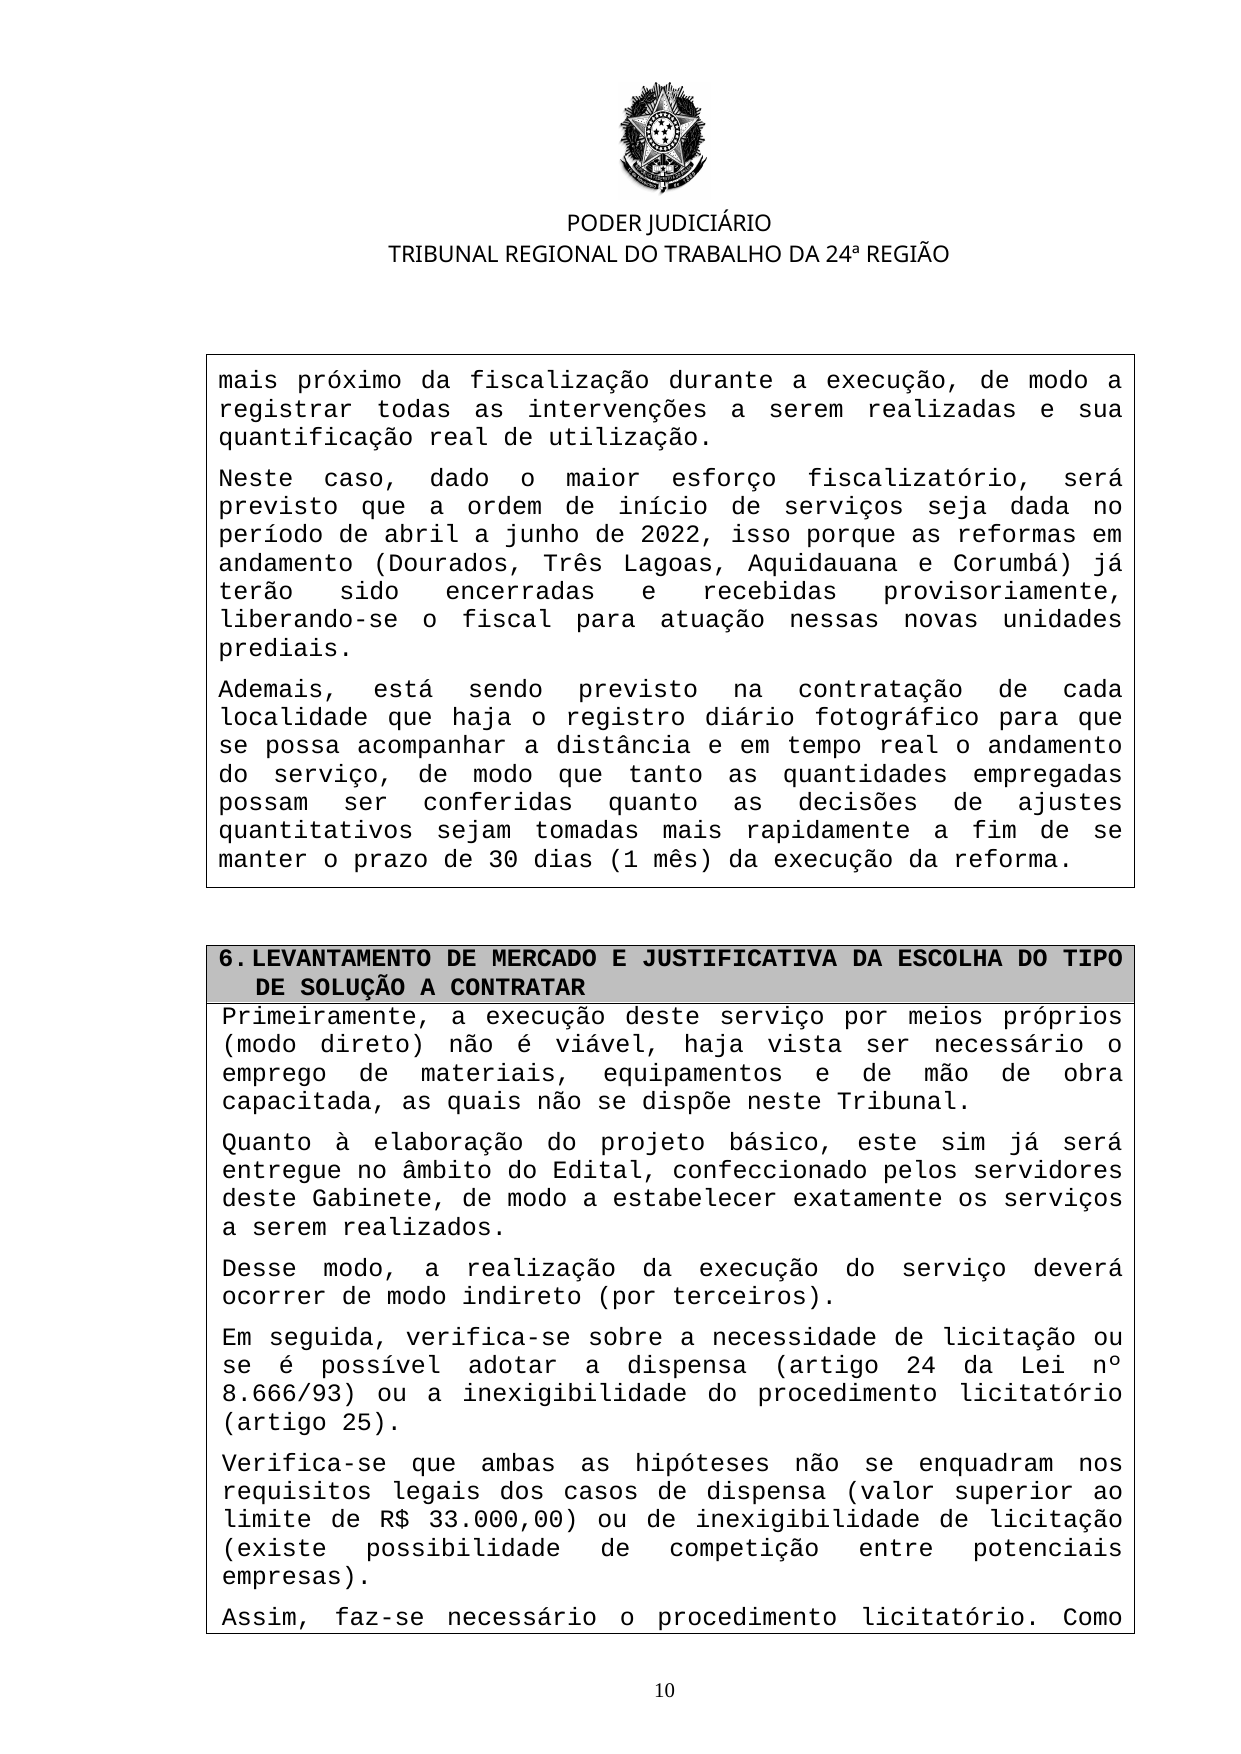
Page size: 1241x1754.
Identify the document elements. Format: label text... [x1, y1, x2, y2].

table_header LEVANTAMENTO DE MERCADO E JUSTIFICATIVA DA ESCOLHA DO TIPO DE SOLUÇÃO A CONTRATAR [207, 946, 1134, 1002]
picture [618, 82, 711, 200]
table_cell mais próximo da fiscalização durante a execução, de modo a registrar todas as intervenções a serem realizadas e sua quantificação real de utilização. Neste caso, dado o maior esforço fiscalizatório, será previsto que a ordem de início de serviços seja dada no período de abril a junho de 2022, isso porque as reformas em andamento (Dourados, Três Lagoas, Aquidauana e Corumbá) já terão sido encerradas e recebidas provisoriamente, liberando-se o fiscal para atuação nessas novas unidades prediais. Ademais, está sendo previsto na contratação de cada localidade que haja o registro diário fotográfico para que se possa acompanhar a distância e em tempo real o andamento do serviço, de modo que tanto as quantidades empregadas possam ser conferidas quanto as decisões de ajustes quantitativos sejam tomadas mais rapidamente a fim de se manter o prazo de 30 dias (1 mês) da execução da reforma. [207, 355, 1134, 887]
